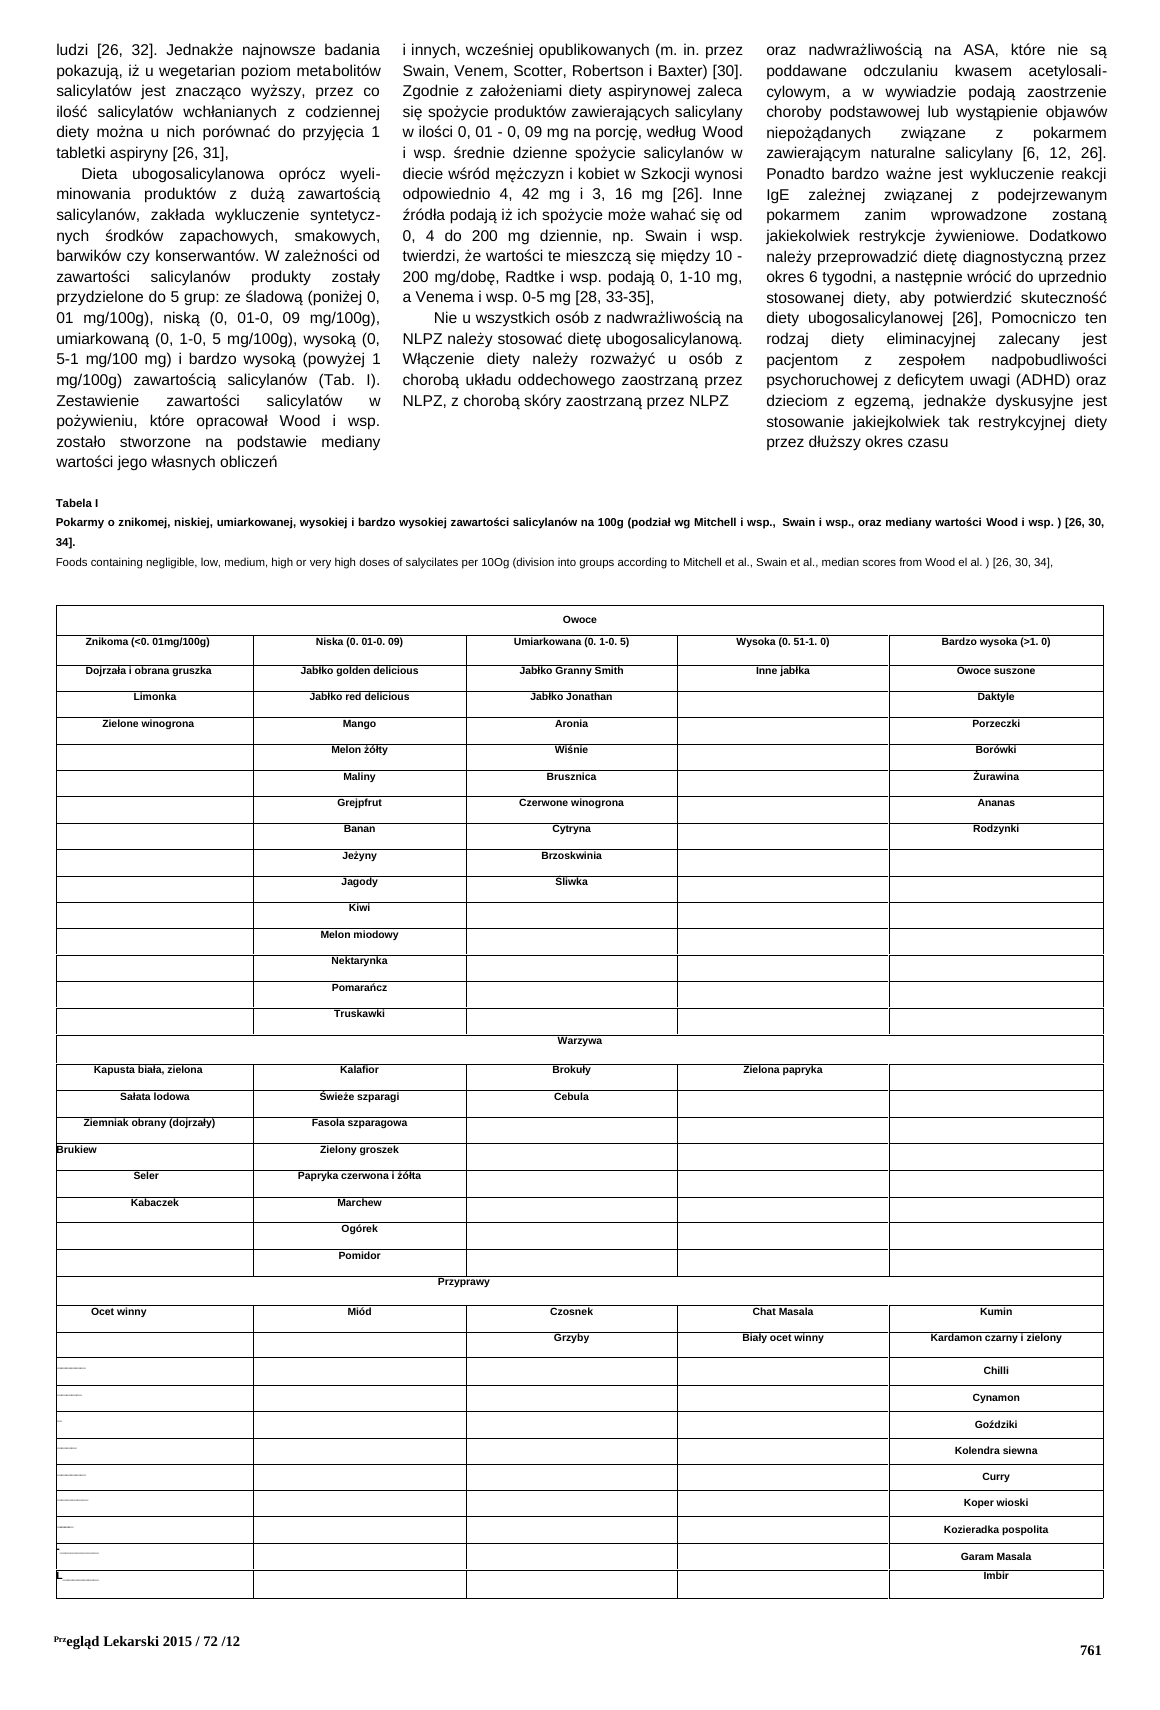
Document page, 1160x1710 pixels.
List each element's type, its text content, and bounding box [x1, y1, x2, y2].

table_cell [57, 956, 253, 981]
table_cell Kolendra siewna [890, 1439, 1103, 1464]
table_cell [678, 1517, 888, 1543]
table_cell Marchew [254, 1198, 466, 1222]
table_cell Ananas [890, 797, 1103, 823]
table_cell Jagody [254, 877, 466, 902]
table_cell [467, 1491, 677, 1516]
table_cell Daktyle [890, 692, 1103, 717]
table_cell [57, 1358, 253, 1385]
table_cell [678, 956, 888, 981]
table_cell Kozieradka pospolita [890, 1517, 1103, 1543]
table_cell [467, 1517, 677, 1543]
table_cell [678, 771, 888, 796]
table_cell [467, 1544, 677, 1569]
table_cell Melon miodowy [254, 929, 466, 954]
table_cell Mango [254, 718, 466, 744]
table_cell Cytryna [467, 824, 677, 849]
table_cell Jeżyny [254, 850, 466, 876]
table_cell [57, 824, 253, 849]
table_cell Garam Masala [890, 1544, 1103, 1569]
table_cell [467, 1571, 677, 1598]
text Przegląd Lekarski 2015 / 72 /12 [53, 1633, 276, 1650]
table_cell [57, 1517, 253, 1543]
table_cell [467, 1009, 677, 1034]
table_cell Kabaczek [57, 1198, 253, 1222]
table_cell [890, 1223, 1103, 1249]
table_cell [890, 903, 1103, 928]
table_cell Porzeczki [890, 718, 1103, 744]
table_cell Zielony groszek [254, 1144, 466, 1170]
table_cell [254, 1439, 466, 1464]
table_cell [678, 1144, 888, 1170]
table_cell Melon żółty [254, 745, 466, 770]
table_cell [678, 1412, 888, 1438]
table_cell [467, 1171, 677, 1197]
table_cell [890, 1091, 1103, 1117]
text oraz nadwrażliwością na ASA, które nie są poddawane odczulaniu kwasem acetylosali­cylowym, a w wywiadzie podają zaostrzenie choroby podstawowej lub wystąpienie obja­wów niepożądanych związane z pokarmem zawierającym naturalne salicylany [6, 12, 26]. Ponadto bardzo ważne jest wykluczenie reakcji IgE zależnej związanej z podejrze­wanym pokarmem zanim wprowadzone zostaną jakiekolwiek restrykcje żywieniowe. Dodatkowo należy przeprowadzić dietę diagnostyczną przez okres 6 tygodni, a następnie wrócić do uprzednio stosowanej diety, aby potwierdzić skuteczność diety ubogosalicylanowej [26], Pomocniczo ten rodzaj diety eliminacyjnej zalecany jest pacjentom z zespołem nadpobudliwości psychoruchowej z deficytem uwagi (ADHD) oraz dzieciom z egzemą, jednakże dysku­syjne jest stosowanie jakiejkolwiek tak re­strykcyjnej diety przez dłuższy okres czasu [766, 41, 1107, 451]
table_cell Brusznica [467, 771, 677, 796]
table_cell Grzyby [467, 1333, 677, 1357]
table_cell [467, 1412, 677, 1438]
table_cell [254, 1333, 466, 1357]
table_cell [57, 1223, 253, 1249]
table_cell [254, 1386, 466, 1411]
text 761 [1072, 1642, 1101, 1659]
table_cell [678, 903, 888, 928]
table_cell Śliwka [467, 877, 677, 902]
text ludzi [26, 32]. Jednakże najnowsze badania pokazują, iż u wegetarian poziom meta­bolitów salicylatów jest znacząco wyższy, przez co ilość salicylatów wchłanianych z codziennej diety można u nich porównać do przyjęcia 1 tabletki aspiryny [26, 31], [56, 41, 381, 162]
table_cell Chilli [890, 1358, 1103, 1385]
table_cell Wiśnie [467, 745, 677, 770]
table_cell Sałata lodowa [57, 1091, 253, 1117]
table_cell Czosnek [467, 1306, 677, 1332]
table_cell [678, 1465, 888, 1490]
table_cell [678, 824, 888, 849]
table_cell [890, 1009, 1103, 1034]
table_cell Żurawina [890, 771, 1103, 796]
table_cell - [57, 1544, 253, 1569]
table_cell [254, 1491, 466, 1516]
table_cell [57, 877, 253, 902]
table_cell Limonka [57, 692, 253, 717]
table_cell [57, 1491, 253, 1516]
table_cell Umiarkowana (0. 1-0. 5) [467, 636, 677, 665]
table_cell Grejpfrut [254, 797, 466, 823]
table_cell [467, 1118, 677, 1143]
table_cell [678, 982, 888, 1007]
table_cell Imbir [890, 1571, 1103, 1598]
table_cell [467, 956, 677, 981]
table_cell [254, 1571, 466, 1598]
table_cell [254, 1358, 466, 1385]
table_cell [57, 1465, 253, 1490]
table_cell Goździki [890, 1412, 1103, 1438]
table_cell Cynamon [890, 1386, 1103, 1411]
table_cell [678, 1223, 888, 1249]
table_cell Brukiew [57, 1144, 253, 1170]
table_cell Papryka czerwona i żółta [254, 1171, 466, 1197]
table_cell Znikoma (<0. 01mg/100g) [57, 636, 253, 665]
table_cell Czerwone winogrona [467, 797, 677, 823]
table_cell Borówki [890, 745, 1103, 770]
table_cell Miód [254, 1306, 466, 1332]
table_cell Wysoka (0. 51-1. 0) [678, 636, 888, 665]
table_cell [57, 771, 253, 796]
table_cell [254, 1412, 466, 1438]
table_cell [254, 1465, 466, 1490]
table_cell [678, 929, 888, 954]
table_cell [890, 929, 1103, 954]
table_cell [678, 745, 888, 770]
table_cell _ [57, 1412, 253, 1438]
table_cell [678, 797, 888, 823]
table_cell [57, 797, 253, 823]
table_cell Inne jabłka [678, 666, 888, 691]
table_cell Jabłko Jonathan [467, 692, 677, 717]
table_cell [467, 982, 677, 1007]
table_cell Chat Masala [678, 1306, 888, 1332]
table_cell Warzywa [57, 1036, 1103, 1063]
table_cell [467, 1250, 677, 1276]
table_cell Kapusta biała, zielona [57, 1065, 253, 1090]
table_cell Fasola szparagowa [254, 1118, 466, 1143]
table_cell [467, 929, 677, 954]
table_cell [467, 1386, 677, 1411]
table_cell [57, 1250, 253, 1276]
table_cell [678, 1358, 888, 1385]
table_cell [678, 1091, 888, 1117]
table_cell [890, 1144, 1103, 1170]
table_cell [57, 1439, 253, 1464]
table_cell Dojrzała i obrana gruszka [57, 666, 253, 691]
table_cell [890, 1065, 1103, 1090]
table_header Owoce [57, 606, 1103, 635]
table_cell Ziemniak obrany (dojrzały) [57, 1118, 253, 1143]
table_cell Jabłko Granny Smith [467, 666, 677, 691]
table_cell Ocet winny [57, 1306, 253, 1332]
table_cell Niska (0. 01-0. 09) [254, 636, 466, 665]
table_cell [678, 1009, 888, 1034]
table_cell Nektarynka [254, 956, 466, 981]
table_cell [254, 1517, 466, 1543]
table_cell [890, 956, 1103, 981]
table_cell [678, 1571, 888, 1598]
table_cell Brzoskwinia [467, 850, 677, 876]
table_cell Aronia [467, 718, 677, 744]
table_cell Świeże szparagi [254, 1091, 466, 1117]
table_cell [890, 982, 1103, 1007]
table_cell Owoce suszone [890, 666, 1103, 691]
table_cell [890, 1171, 1103, 1197]
table_cell Koper wioski [890, 1491, 1103, 1516]
table_cell [678, 1198, 888, 1222]
table_cell L [57, 1571, 253, 1598]
text i innych, wcześniej opublikowanych (m. in. przez Swain, Venem, Scotter, Robertson i Baxter) [30]. Zgodnie z założeniami diety aspirynowej zaleca się spożycie produktów zawierających salicylany w ilości 0, 01 - 0, 09 mg na porcję, według Wood i wsp. średnie dzienne spożycie salicylanów w diecie wśród mężczyzn i kobiet w Szkocji wynosi odpowiednio 4, 42 mg i 3, 16 mg [26]. Inne źródła podają iż ich spożycie może wahać się od 0, 4 do 200 mg dziennie, np. Swain i wsp. twierdzi, że wartości te mieszczą się między 10 - 200 mg/dobę, Radtke i wsp. podają 0, 1-10 mg, a Venema i wsp. 0-5 mg [28, 33-35], [402, 41, 743, 306]
table_cell Rodzynki [890, 824, 1103, 849]
table_cell Curry [890, 1465, 1103, 1490]
table_cell Seler [57, 1171, 253, 1197]
table_cell [57, 1386, 253, 1411]
table_cell Jabłko golden delicious [254, 666, 466, 691]
table_cell [467, 1358, 677, 1385]
text Tabela I [56, 496, 1105, 509]
table_cell [678, 718, 888, 744]
table_cell [678, 1439, 888, 1464]
table_cell [678, 1250, 888, 1276]
table_cell [57, 850, 253, 876]
table_cell Kumin [890, 1306, 1103, 1332]
table_cell [57, 1009, 253, 1034]
table_cell Pomidor [254, 1250, 466, 1276]
table_cell Kalafior [254, 1065, 466, 1090]
table_cell Maliny [254, 771, 466, 796]
table_cell [678, 692, 888, 717]
table_cell [678, 850, 888, 876]
text Pokarmy o znikomej, niskiej, umiarkowanej, wysokiej i bardzo wysokiej zawartości salicylanów na 100g (podział wg Mitchell i wsp., Swain i wsp., oraz mediany wartości Wood i wsp. ) [26, 30, 34]. [56, 516, 1105, 549]
table_cell [467, 1465, 677, 1490]
table_cell [57, 929, 253, 954]
table_cell [890, 1118, 1103, 1143]
table_cell Truskawki [254, 1009, 466, 1034]
table_cell Jabłko red delicious [254, 692, 466, 717]
table_cell [678, 1386, 888, 1411]
table_cell Kiwi [254, 903, 466, 928]
table_cell [467, 903, 677, 928]
table_cell [57, 982, 253, 1007]
table_cell Cebula [467, 1091, 677, 1117]
table_cell Zielona papryka [678, 1065, 888, 1090]
table_cell [678, 1544, 888, 1569]
table_cell [467, 1223, 677, 1249]
table_cell Przyprawy [57, 1277, 1103, 1305]
table_cell Banan [254, 824, 466, 849]
table_cell [890, 1250, 1103, 1276]
text Nie u wszystkich osób z nadwrażli­wością na NLPZ należy stosować dietę ubogosalicylanową. Włączenie diety na­leży rozważyć u osób z chorobą układu oddechowego zaostrzaną przez NLPZ, z chorobą skóry zaostrzaną przez NLPZ [402, 309, 743, 409]
table_cell [678, 1491, 888, 1516]
table_cell [467, 1198, 677, 1222]
table_cell Bardzo wysoka (>1. 0) [890, 636, 1103, 665]
table_cell Kardamon czarny i zielony [890, 1333, 1103, 1357]
table_cell [678, 1171, 888, 1197]
table_cell Ogórek [254, 1223, 466, 1249]
text Foods containing negligible, low, medium, high or very high doses of salycilates per 10Og (division into groups according to Mitchell et al., Swain et al., median scores from Wood el al. ) [26, 30, 34], [56, 556, 1105, 569]
text Dieta ubogosalicylanowa oprócz wyeli­minowania produktów z dużą zawartością salicylanów, zakłada wykluczenie syntetycz­nych środków zapachowych, smakowych, barwików czy konserwantów. W zależności od zawartości salicylanów produkty zostały przydzielone do 5 grup: ze śladową (poniżej 0, 01 mg/100g), niską (0, 01-0, 09 mg/100g), umiarkowaną (0, 1-0, 5 mg/100g), wysoką (0, 5-1 mg/100 mg) i bardzo wysoką (po­wyżej 1 mg/100g) zawartością salicylanów (Tab. I). Zestawienie zawartości salicyla­tów w pożywieniu, które opracował Wood i wsp. zostało stworzone na podstawie mediany wartości jego własnych obliczeń [56, 164, 381, 471]
table_cell Pomarańcz [254, 982, 466, 1007]
table_cell [890, 850, 1103, 876]
table_cell Biały ocet winny [678, 1333, 888, 1357]
table_cell Zielone winogrona [57, 718, 253, 744]
table_cell [467, 1439, 677, 1464]
table_cell Brokuły [467, 1065, 677, 1090]
table_cell [254, 1544, 466, 1569]
table_cell [890, 1198, 1103, 1222]
table_cell [57, 745, 253, 770]
table_cell [678, 877, 888, 902]
table_cell [57, 1333, 253, 1357]
table_cell [678, 1118, 888, 1143]
table_cell [890, 877, 1103, 902]
table_cell [467, 1144, 677, 1170]
table_cell [57, 903, 253, 928]
